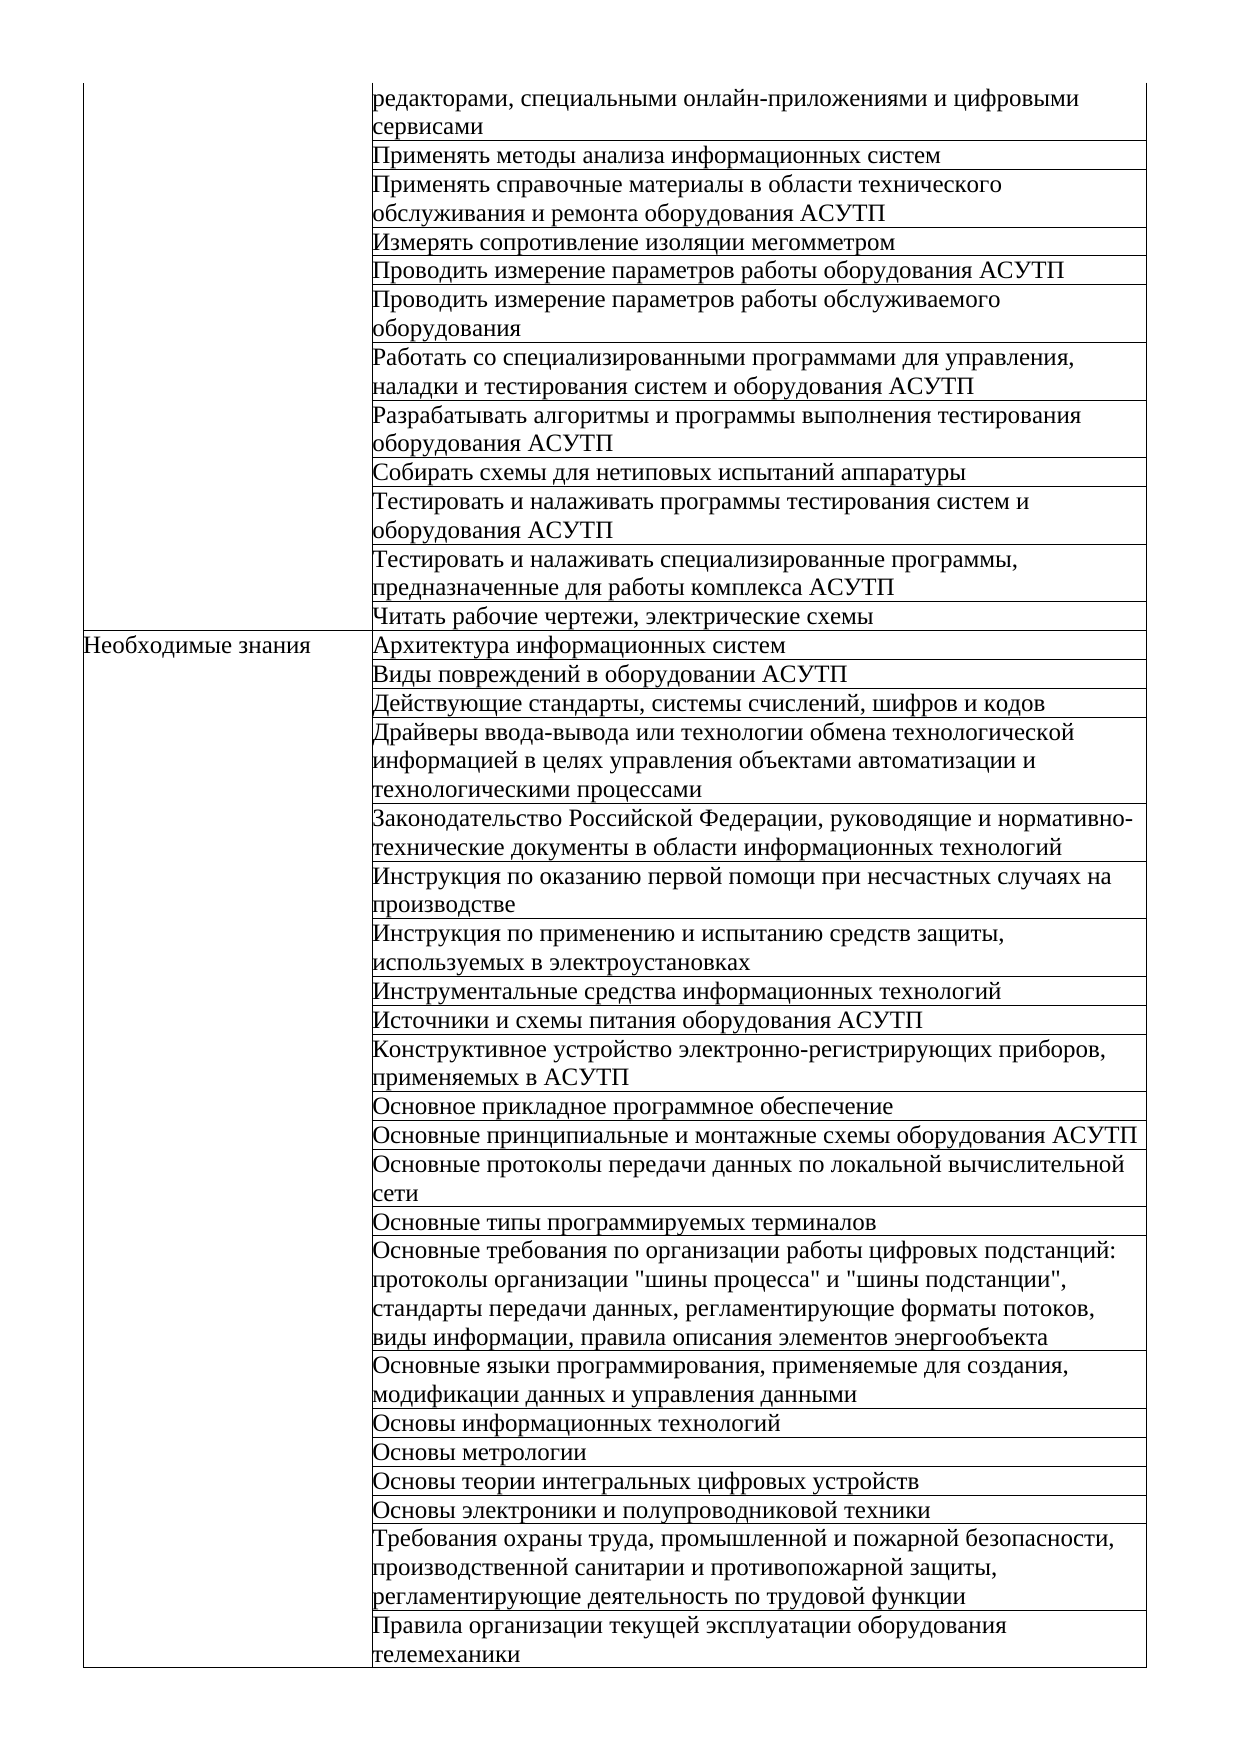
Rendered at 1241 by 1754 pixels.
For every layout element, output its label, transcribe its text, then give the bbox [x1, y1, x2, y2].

table_cell Работать со специализированными программами для управления, наладки и тестирования систем и оборудования АСУТП [373, 343, 1146, 400]
table_cell Проводить измерение параметров работы оборудования АСУТП [373, 256, 1146, 284]
table_cell Необходимые знания [84, 631, 372, 1667]
table_cell Драйверы ввода-вывода или технологии обмена технологической информацией в целях управления объектами автоматизации и технологическими процессами [373, 718, 1146, 803]
table_cell Измерять сопротивление изоляции мегомметром [373, 228, 1146, 255]
table_cell Инструкция по оказанию первой помощи при несчастных случаях на производстве [373, 862, 1146, 918]
table_cell Тестировать и налаживать специализированные программы, предназначенные для работы комплекса АСУТП [373, 545, 1146, 601]
table_cell Конструктивное устройство электронно-регистрирующих приборов, применяемых в АСУТП [373, 1035, 1146, 1091]
table_cell Основы метрологии [373, 1438, 1146, 1466]
table_cell Виды повреждений в оборудовании АСУТП [373, 660, 1146, 688]
table_cell Основы электроники и полупроводниковой техники [373, 1496, 1146, 1523]
table_cell Основные типы программируемых терминалов [373, 1207, 1146, 1235]
table_cell Инструкция по применению и испытанию средств защиты, используемых в электроустановках [373, 919, 1146, 976]
table_cell Тестировать и налаживать программы тестирования систем и оборудования АСУТП [373, 487, 1146, 544]
table_cell Инструментальные средства информационных технологий [373, 977, 1146, 1005]
table_cell Архитектура информационных систем [373, 631, 1146, 659]
table_cell Применять методы анализа информационных систем [373, 141, 1146, 169]
table_cell Основные принципиальные и монтажные схемы оборудования АСУТП [373, 1121, 1146, 1149]
table_cell Основные протоколы передачи данных по локальной вычислительной сети [373, 1150, 1146, 1206]
table_cell Действующие стандарты, системы счислений, шифров и кодов [373, 689, 1146, 717]
table_cell Источники и схемы питания оборудования АСУТП [373, 1006, 1146, 1034]
table_cell Основы теории интегральных цифровых устройств [373, 1467, 1146, 1495]
table_cell Основное прикладное программное обеспечение [373, 1092, 1146, 1120]
table_cell Применять справочные материалы в области технического обслуживания и ремонта оборудования АСУТП [373, 170, 1146, 227]
table_cell Правила организации текущей эксплуатации оборудования телемеханики [373, 1611, 1146, 1667]
table_cell Читать рабочие чертежи, электрические схемы [373, 602, 1146, 630]
table_cell Проводить измерение параметров работы обслуживаемого оборудования [373, 285, 1146, 342]
table_cell Основные требования по организации работы цифровых подстанций: протоколы организации "шины процесса" и "шины подстанции", стандарты передачи данных, регламентирующие форматы потоков, виды информации, правила описания элементов энергообъекта [373, 1236, 1146, 1350]
table_cell редакторами, специальными онлайн-приложениями и цифровыми сервисами [373, 83, 1146, 140]
table_cell Требования охраны труда, промышленной и пожарной безопасности, производственной санитарии и противопожарной защиты, регламентирующие деятельность по трудовой функции [373, 1524, 1146, 1610]
table_cell Разрабатывать алгоритмы и программы выполнения тестирования оборудования АСУТП [373, 401, 1146, 457]
table_cell Основные языки программирования, применяемые для создания, модификации данных и управления данными [373, 1351, 1146, 1408]
table_cell Законодательство Российской Федерации, руководящие и нормативно-технические документы в области информационных технологий [373, 804, 1146, 861]
table_cell Основы информационных технологий [373, 1409, 1146, 1437]
table_cell Собирать схемы для нетиповых испытаний аппаратуры [373, 458, 1146, 486]
